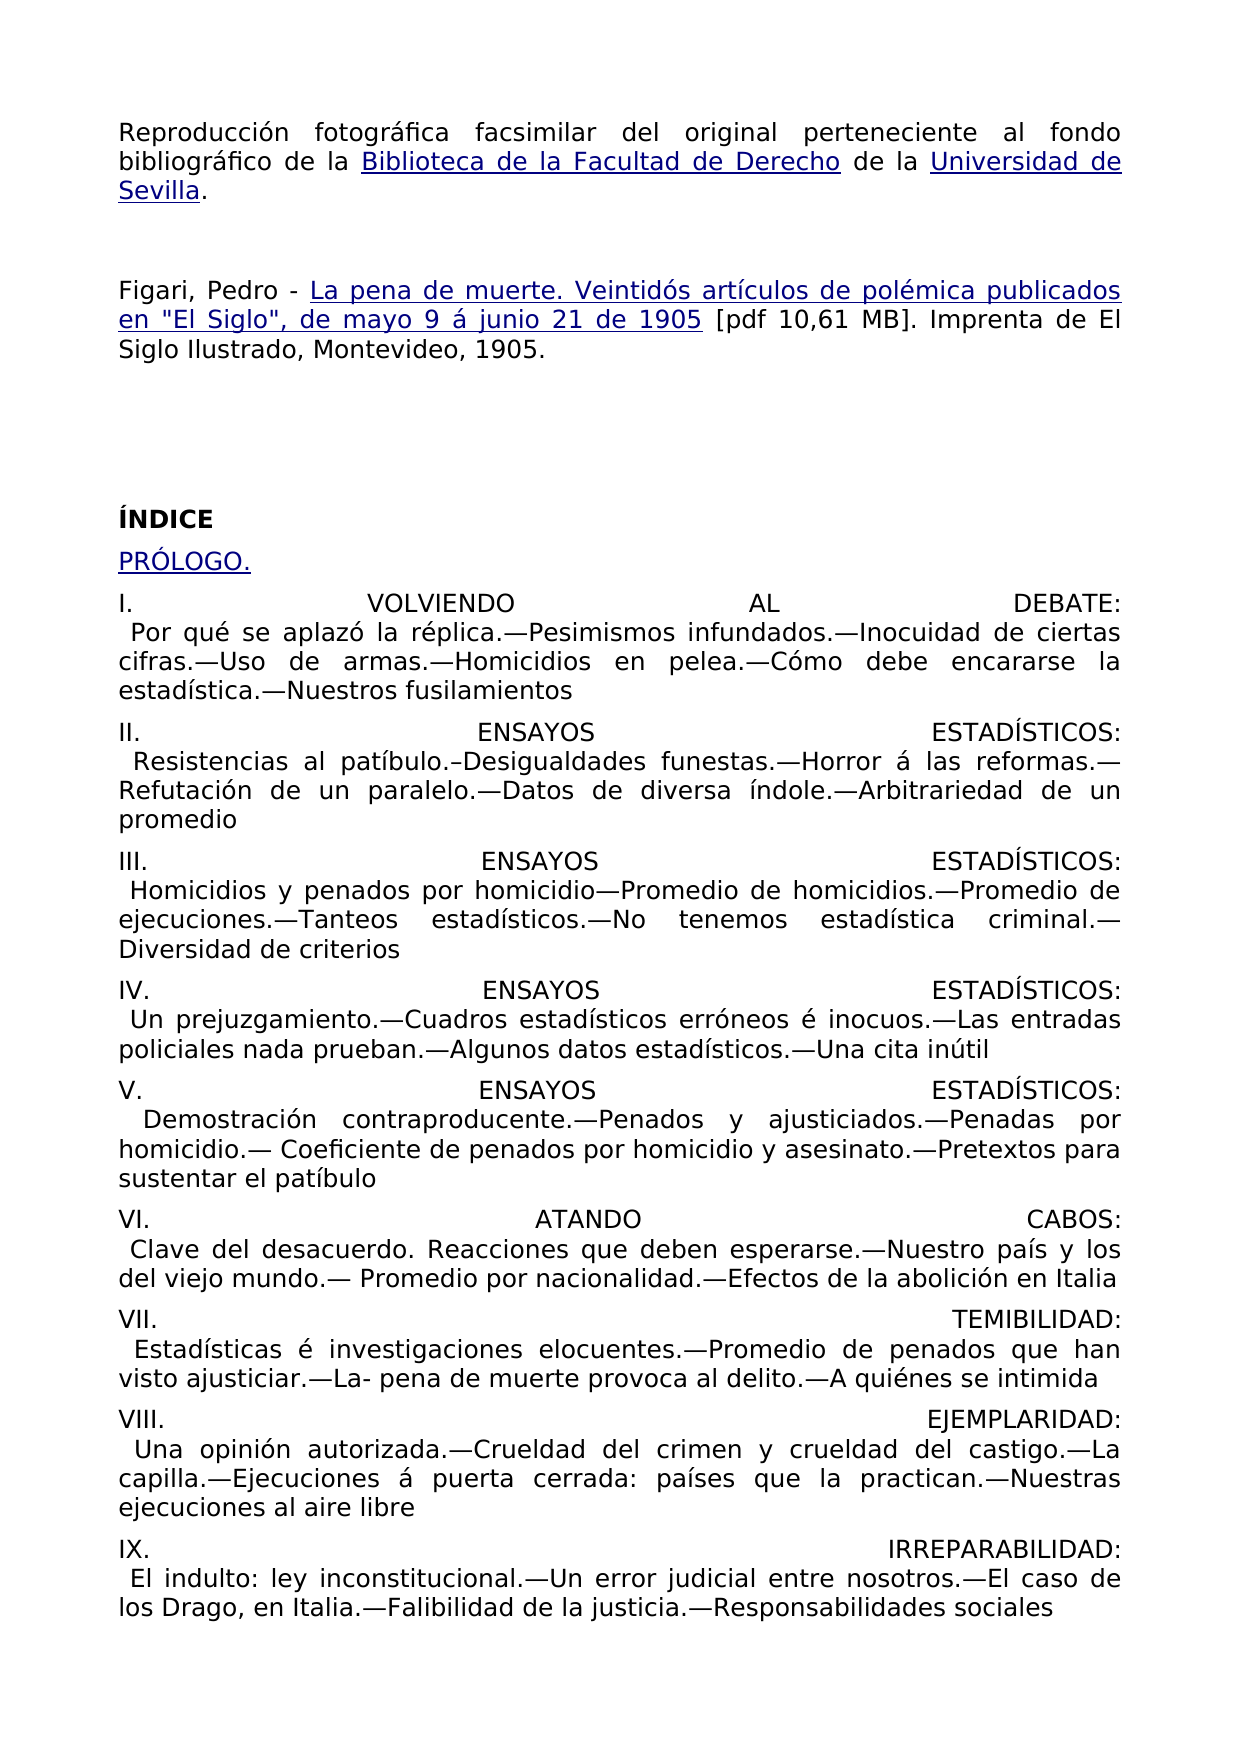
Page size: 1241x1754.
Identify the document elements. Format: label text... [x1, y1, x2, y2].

text VI. ATANDO CABOS: Clave del desacuerdo. Reacciones que deben esperarse.—Nuestro país y los del viejo mundo.— Promedio por nacionalidad.—Efectos de la abolición en Italia [118, 1206, 1122, 1293]
text PRÓLOGO. [118, 547, 1122, 576]
text IV. ENSAYOS ESTADÍSTICOS: Un prejuzgamiento.—Cuadros estadísticos erróneos é inocuos.—Las entradas policiales nada prueban.—Algunos datos estadísticos.—Una cita inútil [118, 976, 1122, 1064]
text I. VOLVIENDO AL DEBATE: Por qué se aplazó la réplica.—Pesimismos infundados.—Inocuidad de ciertas cifras.—Uso de armas.—Homicidios en pelea.—Cómo debe encararse la estadística.—Nuestros fusilamientos [118, 589, 1122, 706]
text VIII. EJEMPLARIDAD: Una opinión autorizada.—Crueldad del crimen y crueldad del castigo.—La capilla.—Ejecuciones á puerta cerrada: países que la practican.—Nuestras ejecuciones al aire libre [118, 1406, 1122, 1522]
text IX. IRREPARABILIDAD: El indulto: ley inconstitucional.—Un error judicial entre nosotros.—El caso de los Drago, en Italia.—Falibilidad de la justicia.—Responsabilidades sociales [118, 1535, 1122, 1622]
text Reproducción fotográfica facsimilar del original perteneciente al fondo bibliográfico de la Biblioteca de la Facultad de Derecho de la Universidad de Sevilla. [118, 118, 1122, 264]
text II. ENSAYOS ESTADÍSTICOS: Resistencias al patíbulo.–Desigualdades funestas.—Horror á las reformas.—Refutación de un paralelo.—Datos de diversa índole.—Arbitrariedad de un promedio [118, 718, 1122, 835]
text V. ENSAYOS ESTADÍSTICOS: Demostración contraproducente.—Penados y ajusticiados.—Penadas por homicidio.— Coeficiente de penados por homicidio y asesinato.—Pretextos para sustentar el patíbulo [118, 1076, 1122, 1193]
text ÍNDICE [118, 506, 1122, 535]
text III. ENSAYOS ESTADÍSTICOS: Homicidios y penados por homicidio—Promedio de homicidios.—Promedio de ejecuciones.—Tanteos estadísticos.—No tenemos estadística criminal.—Diversidad de criterios [118, 847, 1122, 964]
text Figari, Pedro - La pena de muerte. Veintidós artículos de polémica publicados en "El Siglo", de mayo 9 á junio 21 de 1905 [pdf 10,61 MB]. Imprenta de El Siglo Ilustrado, Montevideo, 1905. [118, 276, 1122, 364]
text VII. TEMIBILIDAD: Estadísticas é investigaciones elocuentes.—Promedio de penados que han visto ajusticiar.—La- pena de muerte provoca al delito.—A quiénes se intimida [118, 1306, 1122, 1393]
